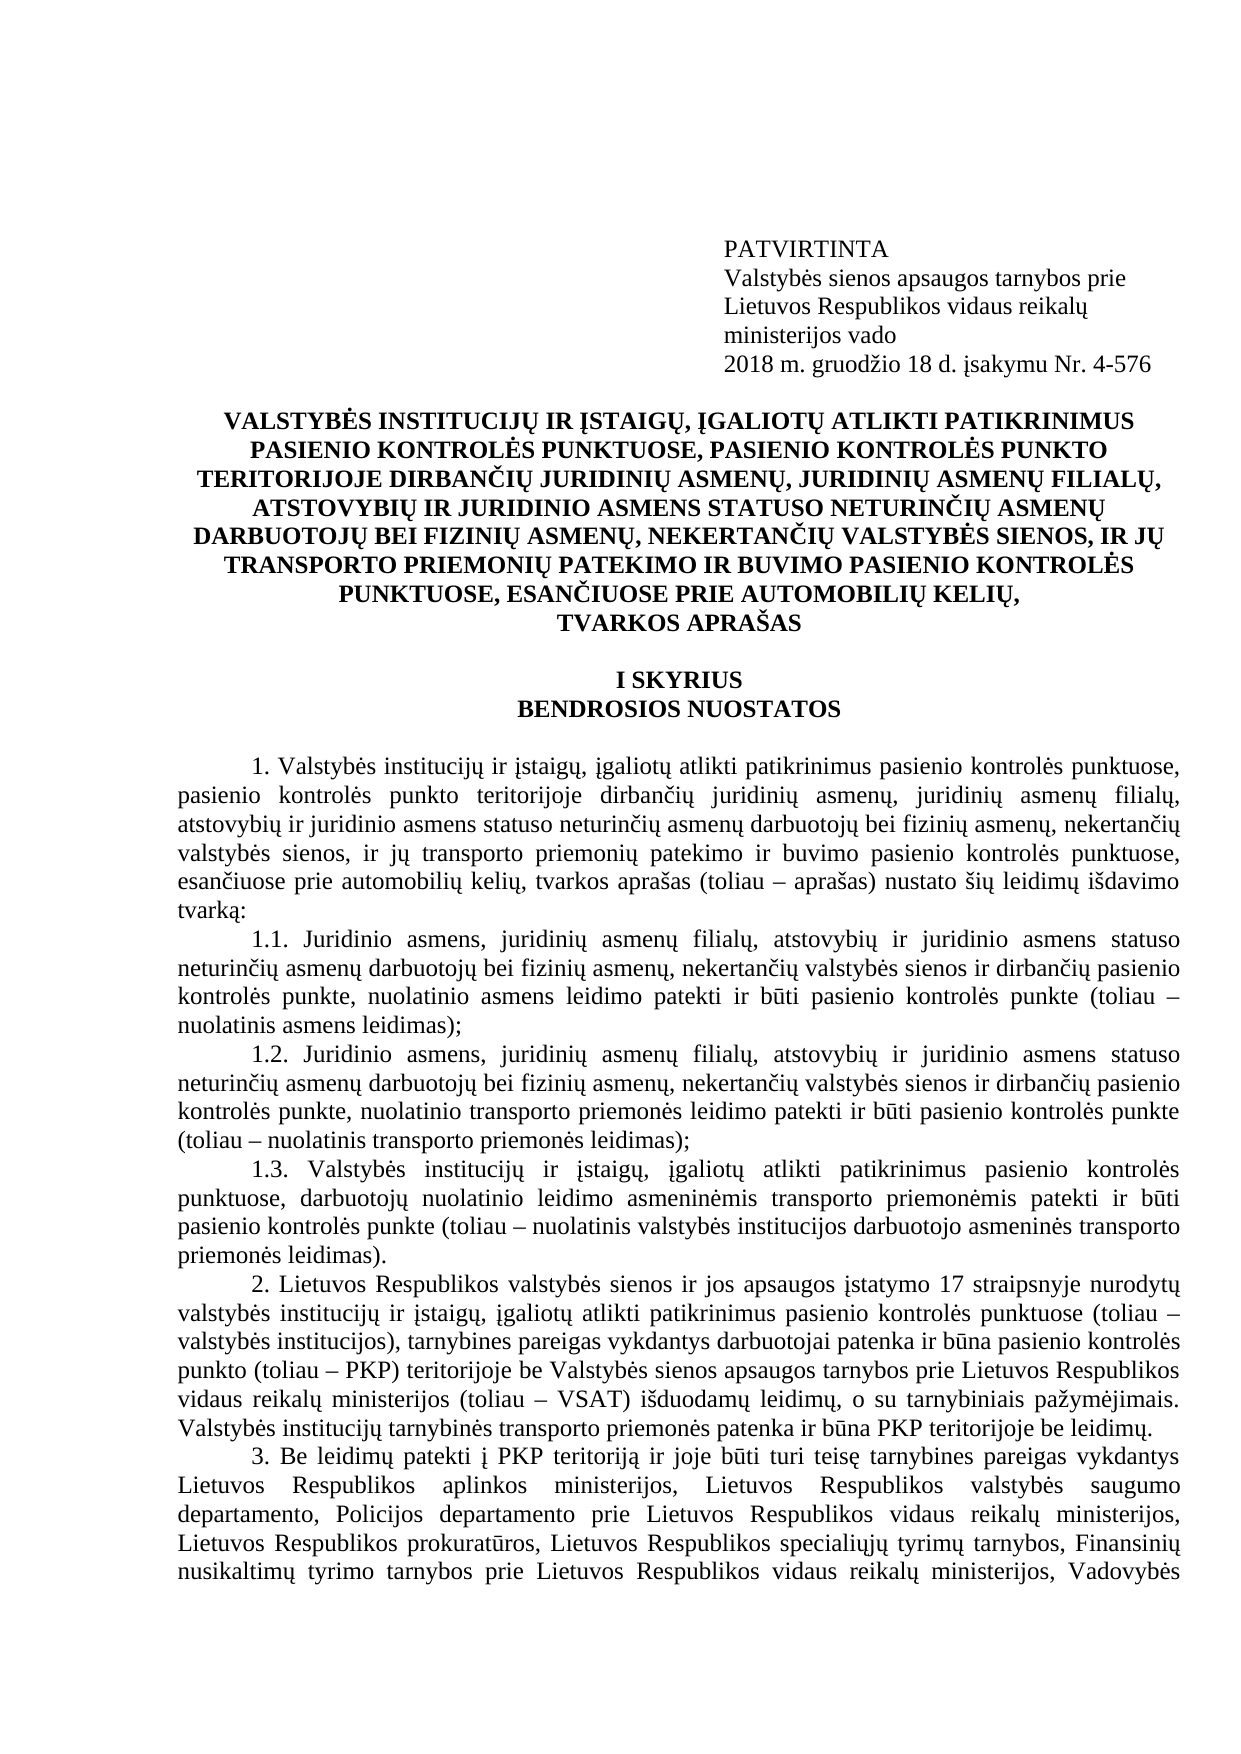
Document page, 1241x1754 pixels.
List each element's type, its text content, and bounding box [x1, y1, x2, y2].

text 3. Be leidimų patekti į PKP teritoriją ir joje būti turi teisę tarnybines pareigas vykdantys Lietuvos Respublikos aplinkos ministerijos, Lietuvos Respublikos valstybės saugumo departamento, Policijos departamento prie Lietuvos Respublikos vidaus reikalų ministerijos, Lietuvos Respublikos prokuratūros, Lietuvos Respublikos specialiųjų tyrimų tarnybos, Finansinių nusikaltimų tyrimo tarnybos prie Lietuvos Respublikos vidaus reikalų ministerijos, Vadovybės [177, 1441, 1181, 1585]
text 1.2. Juridinio asmens, juridinių asmenų filialų, atstovybių ir juridinio asmens statuso neturinčių asmenų darbuotojų bei fizinių asmenų, nekertančių valstybės sienos ir dirbančių pasienio kontrolės punkte, nuolatinio transporto priemonės leidimo patekti ir būti pasienio kontrolės punkte (toliau – nuolatinis transporto priemonės leidimas); [177, 1039, 1181, 1154]
text I SKYRIUS [177, 665, 1181, 694]
text 1.1. Juridinio asmens, juridinių asmenų filialų, atstovybių ir juridinio asmens statuso neturinčių asmenų darbuotojų bei fizinių asmenų, nekertančių valstybės sienos ir dirbančių pasienio kontrolės punkte, nuolatinio asmens leidimo patekti ir būti pasienio kontrolės punkte (toliau – nuolatinis asmens leidimas); [177, 924, 1181, 1039]
text 2. Lietuvos Respublikos valstybės sienos ir jos apsaugos įstatymo 17 straipsnyje nurodytų valstybės institucijų ir įstaigų, įgaliotų atlikti patikrinimus pasienio kontrolės punktuose (toliau – valstybės institucijos), tarnybines pareigas vykdantys darbuotojai patenka ir būna pasienio kontrolės punkto (toliau – PKP) teritorijoje be Valstybės sienos apsaugos tarnybos prie Lietuvos Respublikos vidaus reikalų ministerijos (toliau – VSAT) išduodamų leidimų, o su tarnybiniais pažymėjimais. Valstybės institucijų tarnybinės transporto priemonės patenka ir būna PKP teritorijoje be leidimų. [177, 1269, 1181, 1441]
text 2018 m. gruodžio 18 d. įsakymu Nr. 4-576 [723, 349, 1181, 378]
text Valstybės sienos apsaugos tarnybos prie [723, 263, 1181, 291]
text TVARKOS APRAŠAS [177, 608, 1181, 636]
text VALSTYBĖS INSTITUCIJŲ IR ĮSTAIGŲ, ĮGALIOTŲ ATLIKTI PATIKRINIMUS PASIENIO KONTROLĖS PUNKTUOSE, PASIENIO KONTROLĖS PUNKTO TERITORIJOJE DIRBANČIŲ JURIDINIŲ ASMENŲ, JURIDINIŲ ASMENŲ FILIALŲ, ATSTOVYBIŲ IR JURIDINIO ASMENS STATUSO NETURINČIŲ ASMENŲ DARBUOTOJŲ BEI FIZINIŲ ASMENŲ, NEKERTANČIŲ VALSTYBĖS SIENOS, IR JŲ TRANSPORTO PRIEMONIŲ PATEKIMO IR BUVIMO PASIENIO KONTROLĖS PUNKTUOSE, ESANČIUOSE PRIE AUTOMOBILIŲ KELIŲ, [177, 406, 1181, 608]
text BENDROSIOS NUOSTATOS [177, 694, 1181, 723]
text PATVIRTINTA [723, 234, 1181, 263]
text ministerijos vado [723, 320, 1181, 349]
text 1. Valstybės institucijų ir įstaigų, įgaliotų atlikti patikrinimus pasienio kontrolės punktuose, pasienio kontrolės punkto teritorijoje dirbančių juridinių asmenų, juridinių asmenų filialų, atstovybių ir juridinio asmens statuso neturinčių asmenų darbuotojų bei fizinių asmenų, nekertančių valstybės sienos, ir jų transporto priemonių patekimo ir buvimo pasienio kontrolės punktuose, esančiuose prie automobilių kelių, tvarkos aprašas (toliau – aprašas) nustato šių leidimų išdavimo tvarką: [177, 751, 1181, 924]
text Lietuvos Respublikos vidaus reikalų [723, 291, 1181, 320]
text 1.3. Valstybės institucijų ir įstaigų, įgaliotų atlikti patikrinimus pasienio kontrolės punktuose, darbuotojų nuolatinio leidimo asmeninėmis transporto priemonėmis patekti ir būti pasienio kontrolės punkte (toliau – nuolatinis valstybės institucijos darbuotojo asmeninės transporto priemonės leidimas). [177, 1154, 1181, 1269]
